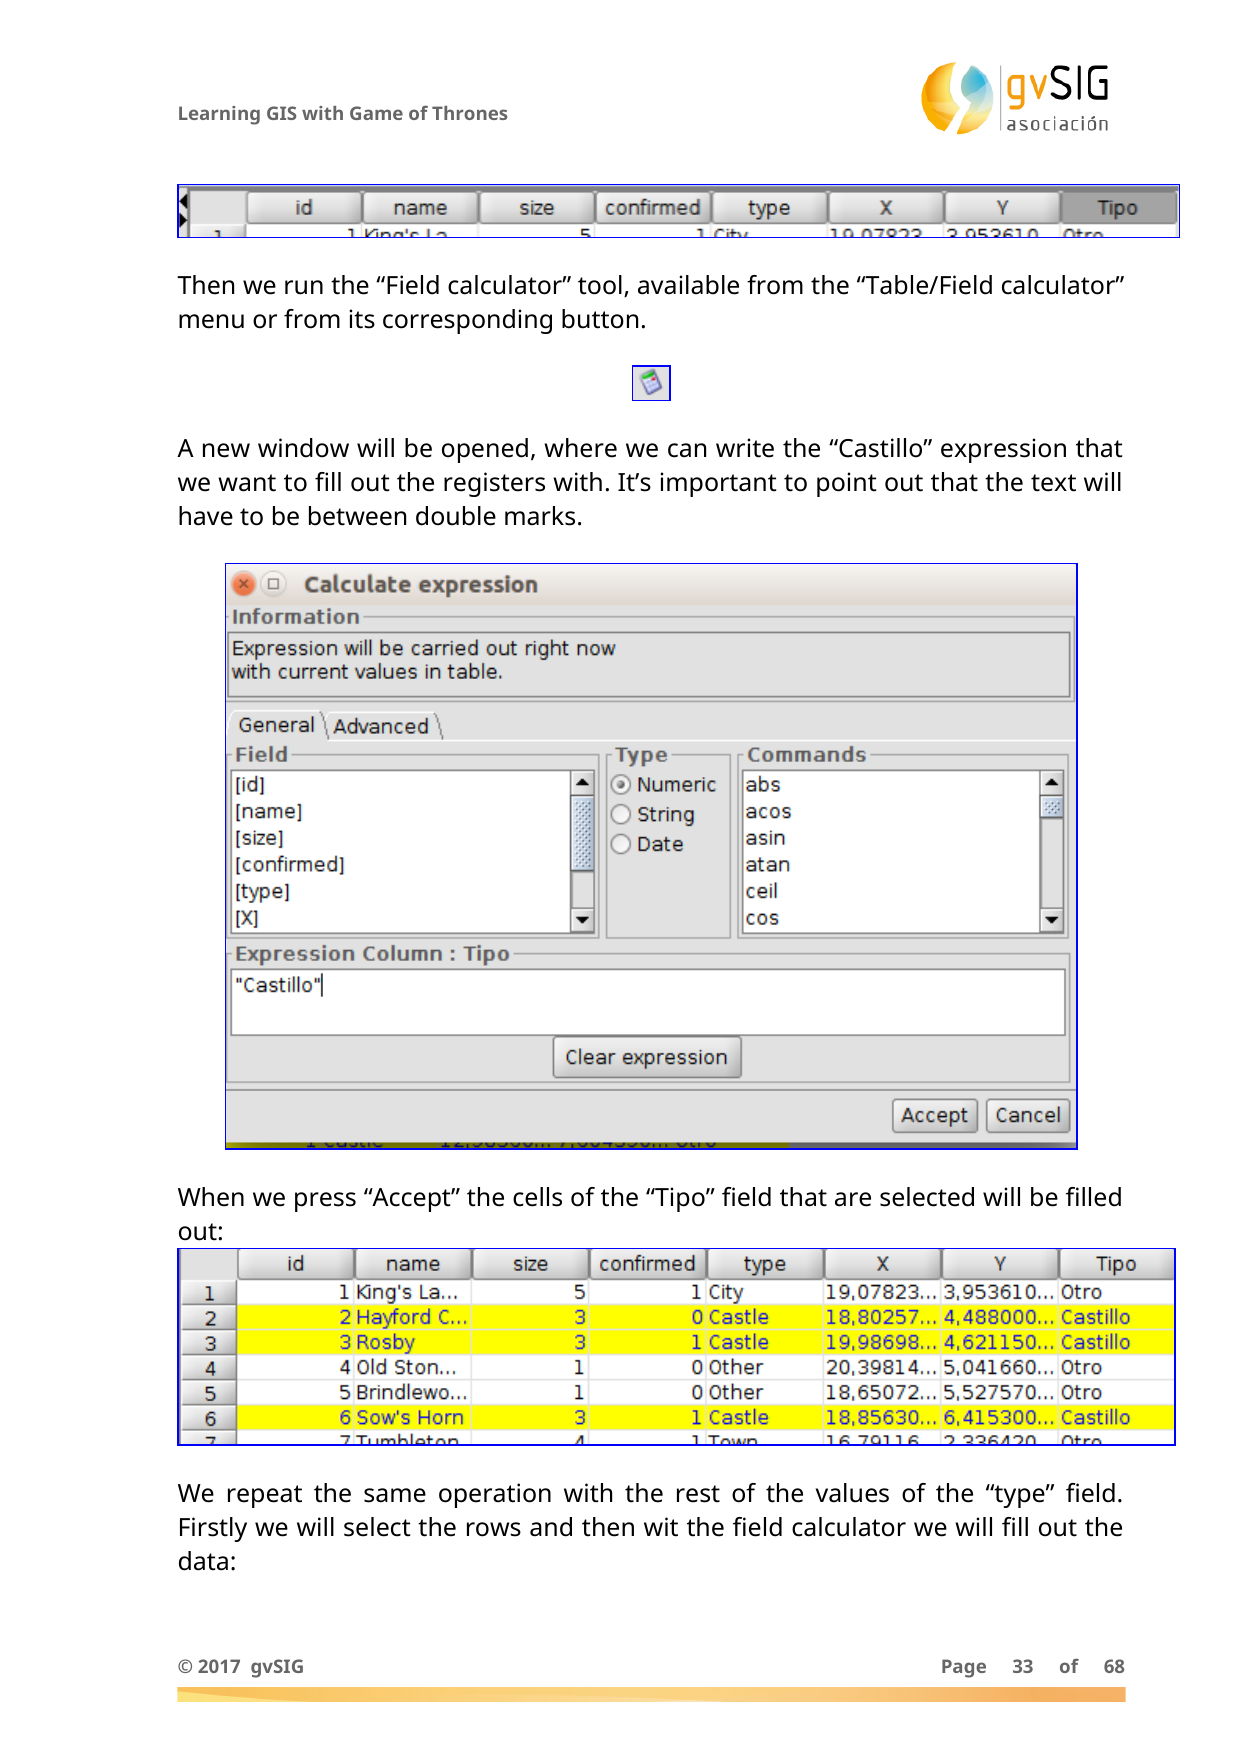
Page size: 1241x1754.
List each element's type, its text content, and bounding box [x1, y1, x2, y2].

picture [902, 47, 1122, 148]
picture [177, 1687, 1126, 1702]
text We repeat the same operation with the rest of the values of the “type” field. Firstly we will select the rows and then wit the field calculator we will fill out the data: [177, 1476, 1125, 1578]
picture [179, 1249, 1174, 1444]
text A new window will be opened, where we can write the “Castillo” expression that we want to fill out the registers with. It’s important to point out that the text will have to be between double marks. [177, 431, 1125, 533]
text Then we run the “Field calculator” tool, available from the “Table/Field calculator” menu or from its corresponding button. [177, 268, 1125, 336]
picture [179, 185, 1179, 237]
picture [633, 367, 669, 400]
picture [226, 564, 1076, 1148]
text When we press “Accept” the cells of the “Tipo” field that are selected will be filled out: [177, 1179, 1125, 1248]
